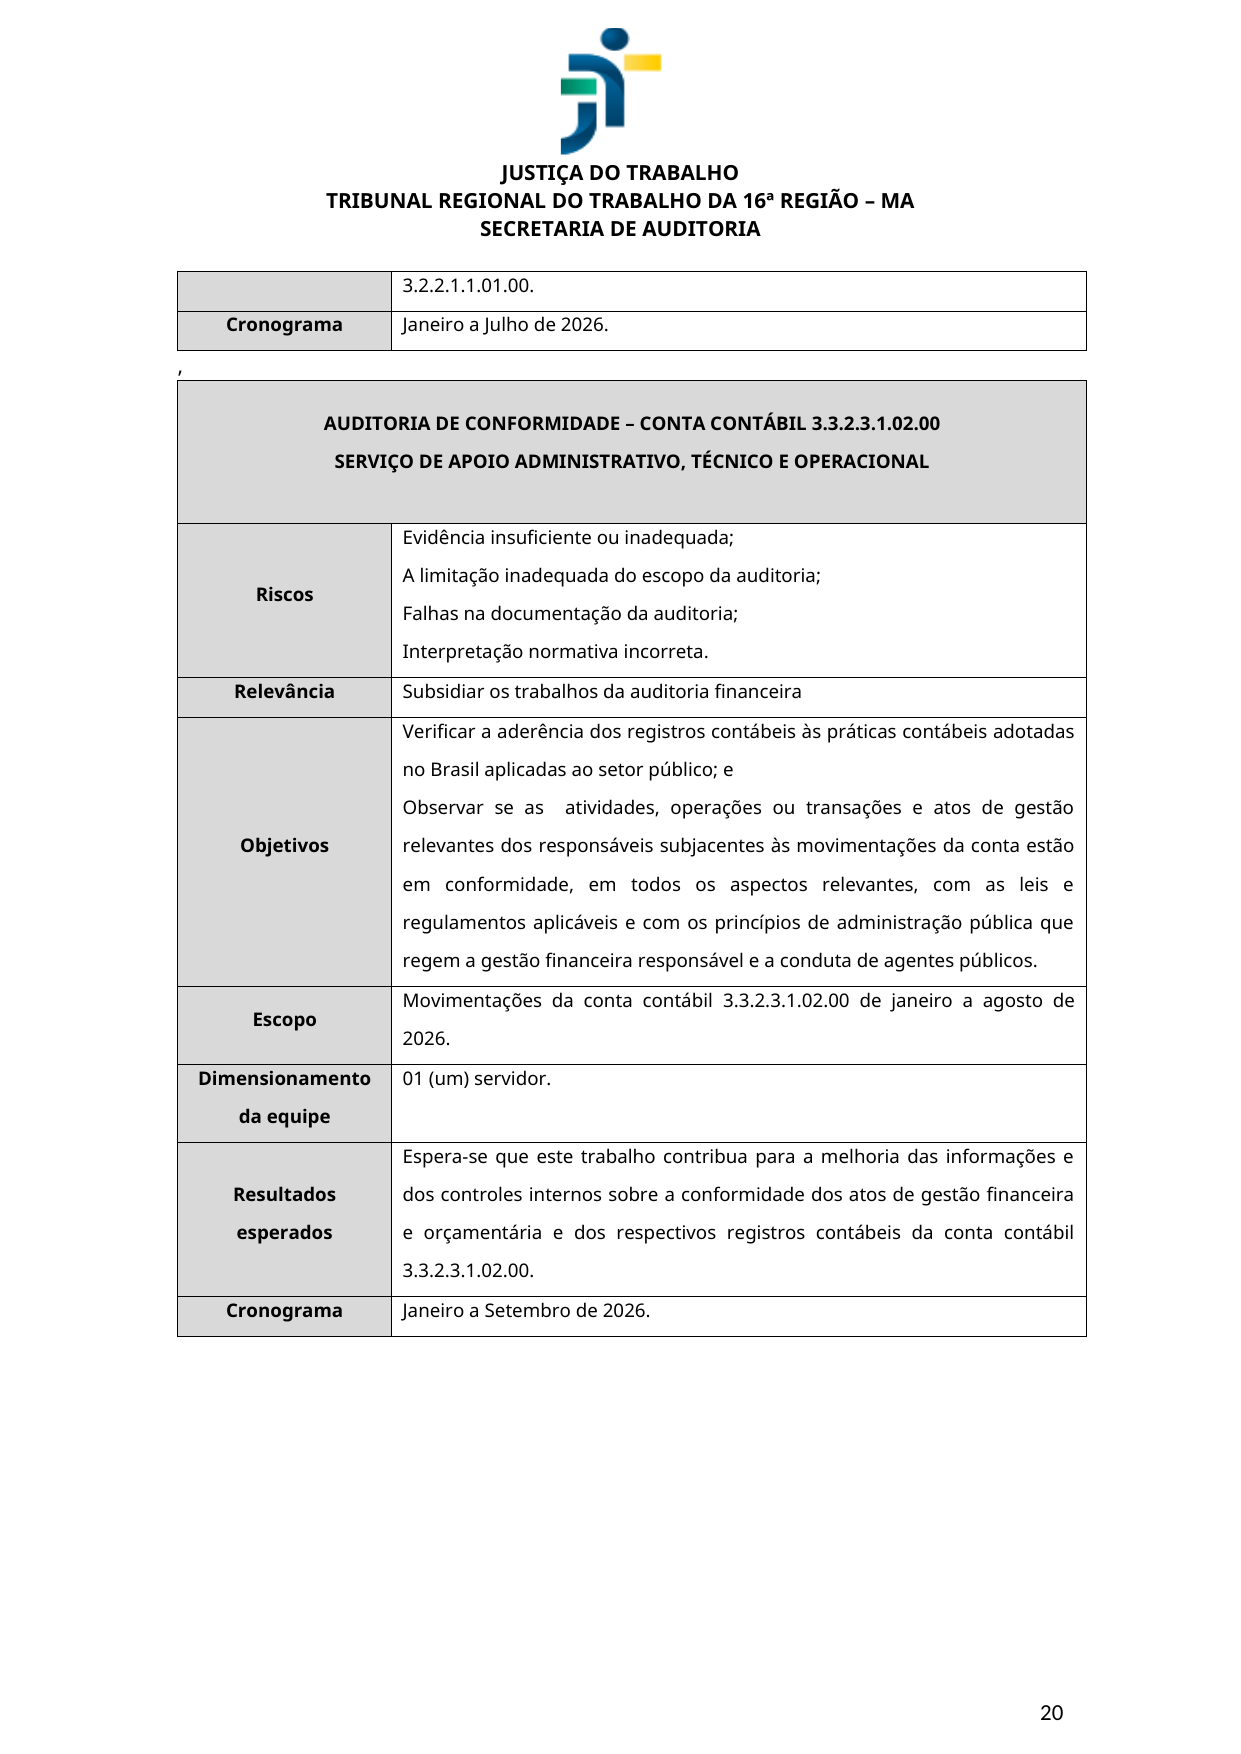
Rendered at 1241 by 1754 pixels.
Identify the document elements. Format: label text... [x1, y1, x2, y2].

text , [177, 351, 1063, 380]
table_cell 01 (um) servidor. [392, 1065, 1086, 1142]
table_cell Movimentações da conta contábil 3.3.2.3.1.02.00 de janeiro a agosto de 2026. [392, 987, 1086, 1064]
picture [560, 28, 680, 158]
table_header AUDITORIA DE CONFORMIDADE – CONTA CONTÁBIL 3.3.2.3.1.02.00 SERVIÇO DE APOIO ADMINISTRATIVO, TÉCNICO E OPERACIONAL [178, 381, 1086, 523]
table_cell [178, 272, 391, 311]
table_cell Subsidiar os trabalhos da auditoria financeira [392, 678, 1086, 717]
table_cell Cronograma [178, 312, 391, 350]
table_cell Riscos [178, 524, 391, 677]
table_cell Janeiro a Julho de 2026. [392, 312, 1086, 350]
table_cell Objetivos [178, 718, 391, 986]
table_cell Escopo [178, 987, 391, 1064]
table_cell Resultados esperados [178, 1143, 391, 1296]
table_cell Evidência insuficiente ou inadequada; A limitação inadequada do escopo da auditoria; Falhas na documentação da auditoria; Interpretação normativa incorreta. [392, 524, 1086, 677]
table_cell Janeiro a Setembro de 2026. [392, 1297, 1086, 1336]
table_cell Verificar a aderência dos registros contábeis às práticas contábeis adotadas no Brasil aplicadas ao setor público; e Observar se as atividades, operações ou transações e atos de gestão relevantes dos responsáveis subjacentes às movimentações da conta estão em conformidade, em todos os aspectos relevantes, com as leis e regulamentos aplicáveis e com os princípios de administração pública que regem a gestão financeira responsável e a conduta de agentes públicos. [392, 718, 1086, 986]
table_cell Espera-se que este trabalho contribua para a melhoria das informações e dos controles internos sobre a conformidade dos atos de gestão financeira e orçamentária e dos respectivos registros contábeis da conta contábil 3.3.2.3.1.02.00. [392, 1143, 1086, 1296]
table_cell Relevância [178, 678, 391, 717]
table_cell 3.2.2.1.1.01.00. [392, 272, 1086, 311]
table_cell Dimensionamento da equipe [178, 1065, 391, 1142]
table_cell Cronograma [178, 1297, 391, 1336]
